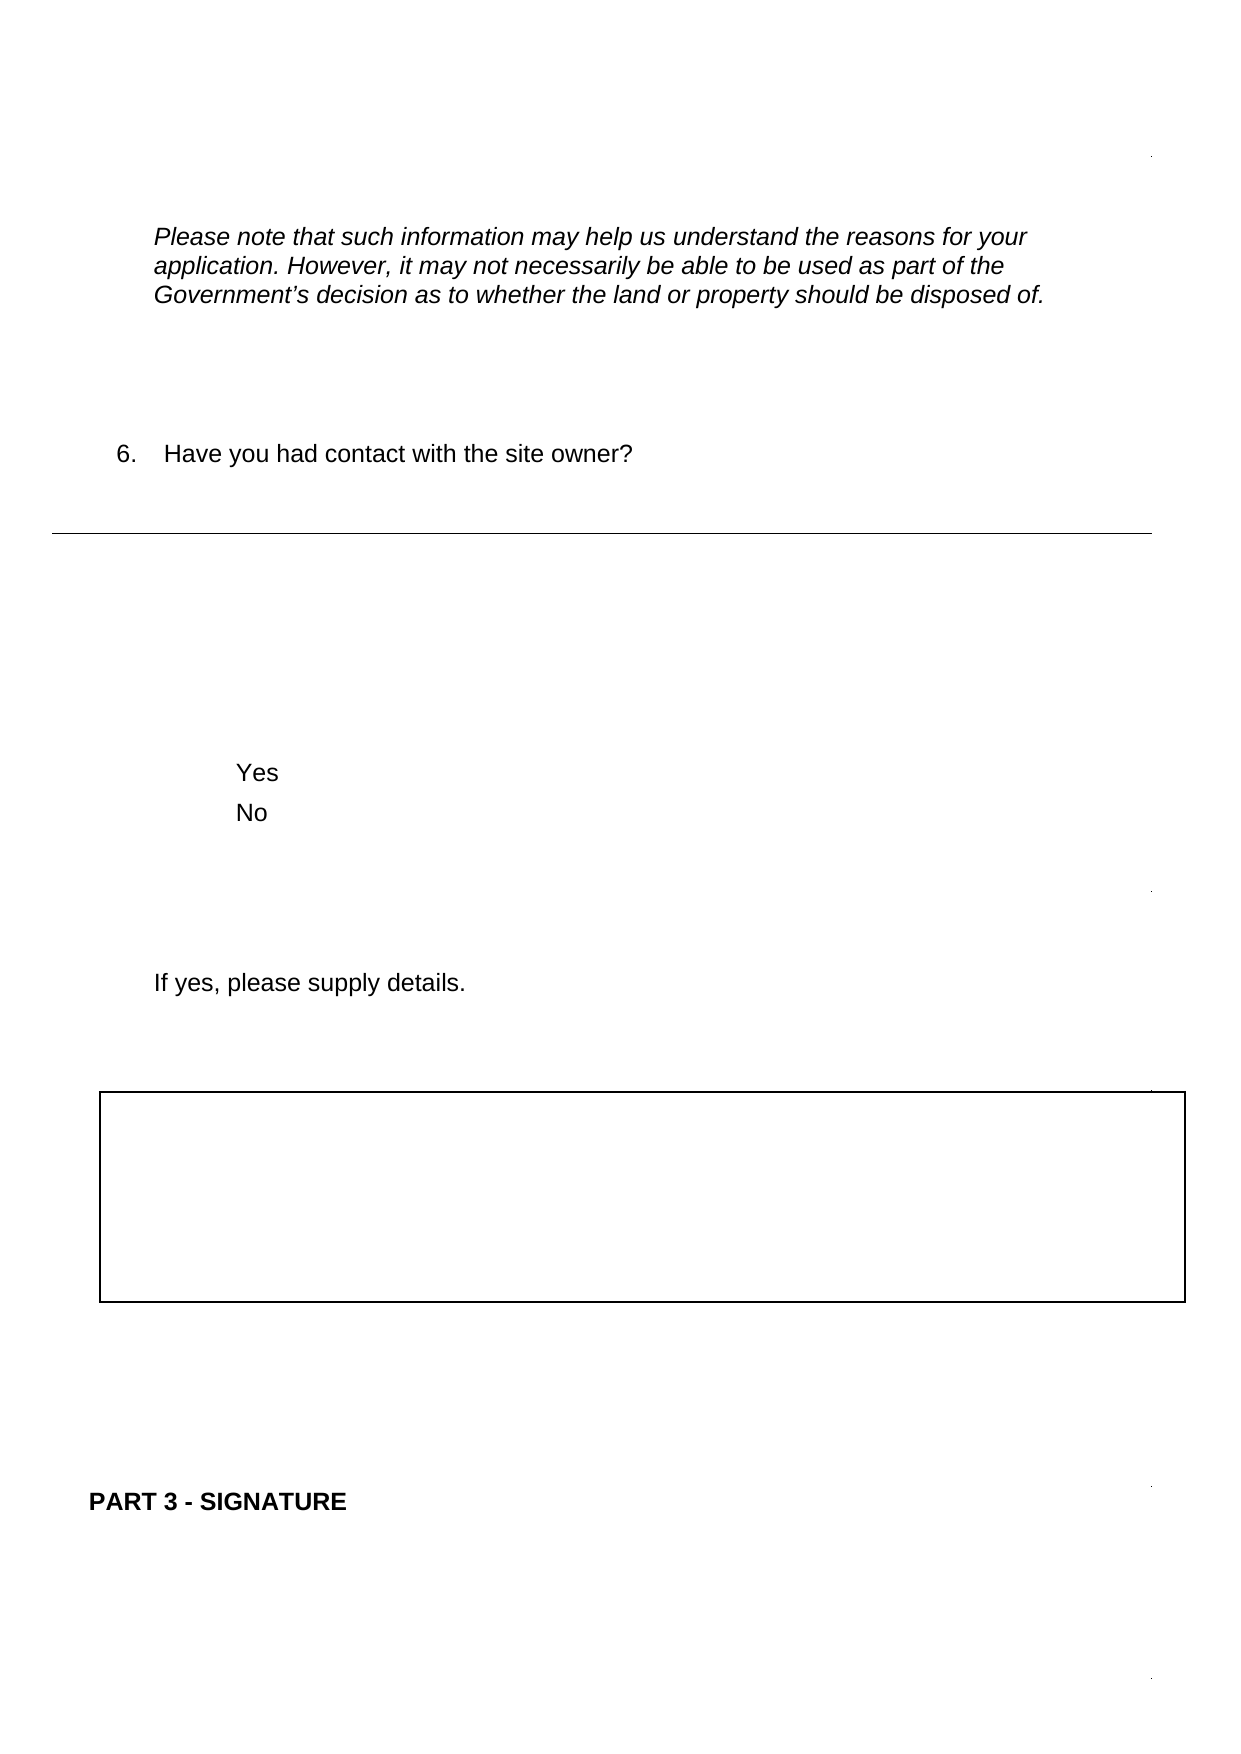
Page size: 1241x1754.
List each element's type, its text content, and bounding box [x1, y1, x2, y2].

list Have you had contact with the site owner? [52, 375, 1151, 532]
text PART 3 - SIGNATURE [89, 1487, 1152, 1516]
text If yes, please supply details. [90, 904, 1151, 996]
text Yes [165, 694, 1151, 732]
text No [165, 732, 1151, 891]
text Please note that such information may help us understand the reasons for your application. However, it may not necessarily be able to be used as part of the Government’s decision as to whether the land or property should be disposed of. [90, 158, 1151, 373]
table_header [101, 1093, 1184, 1301]
